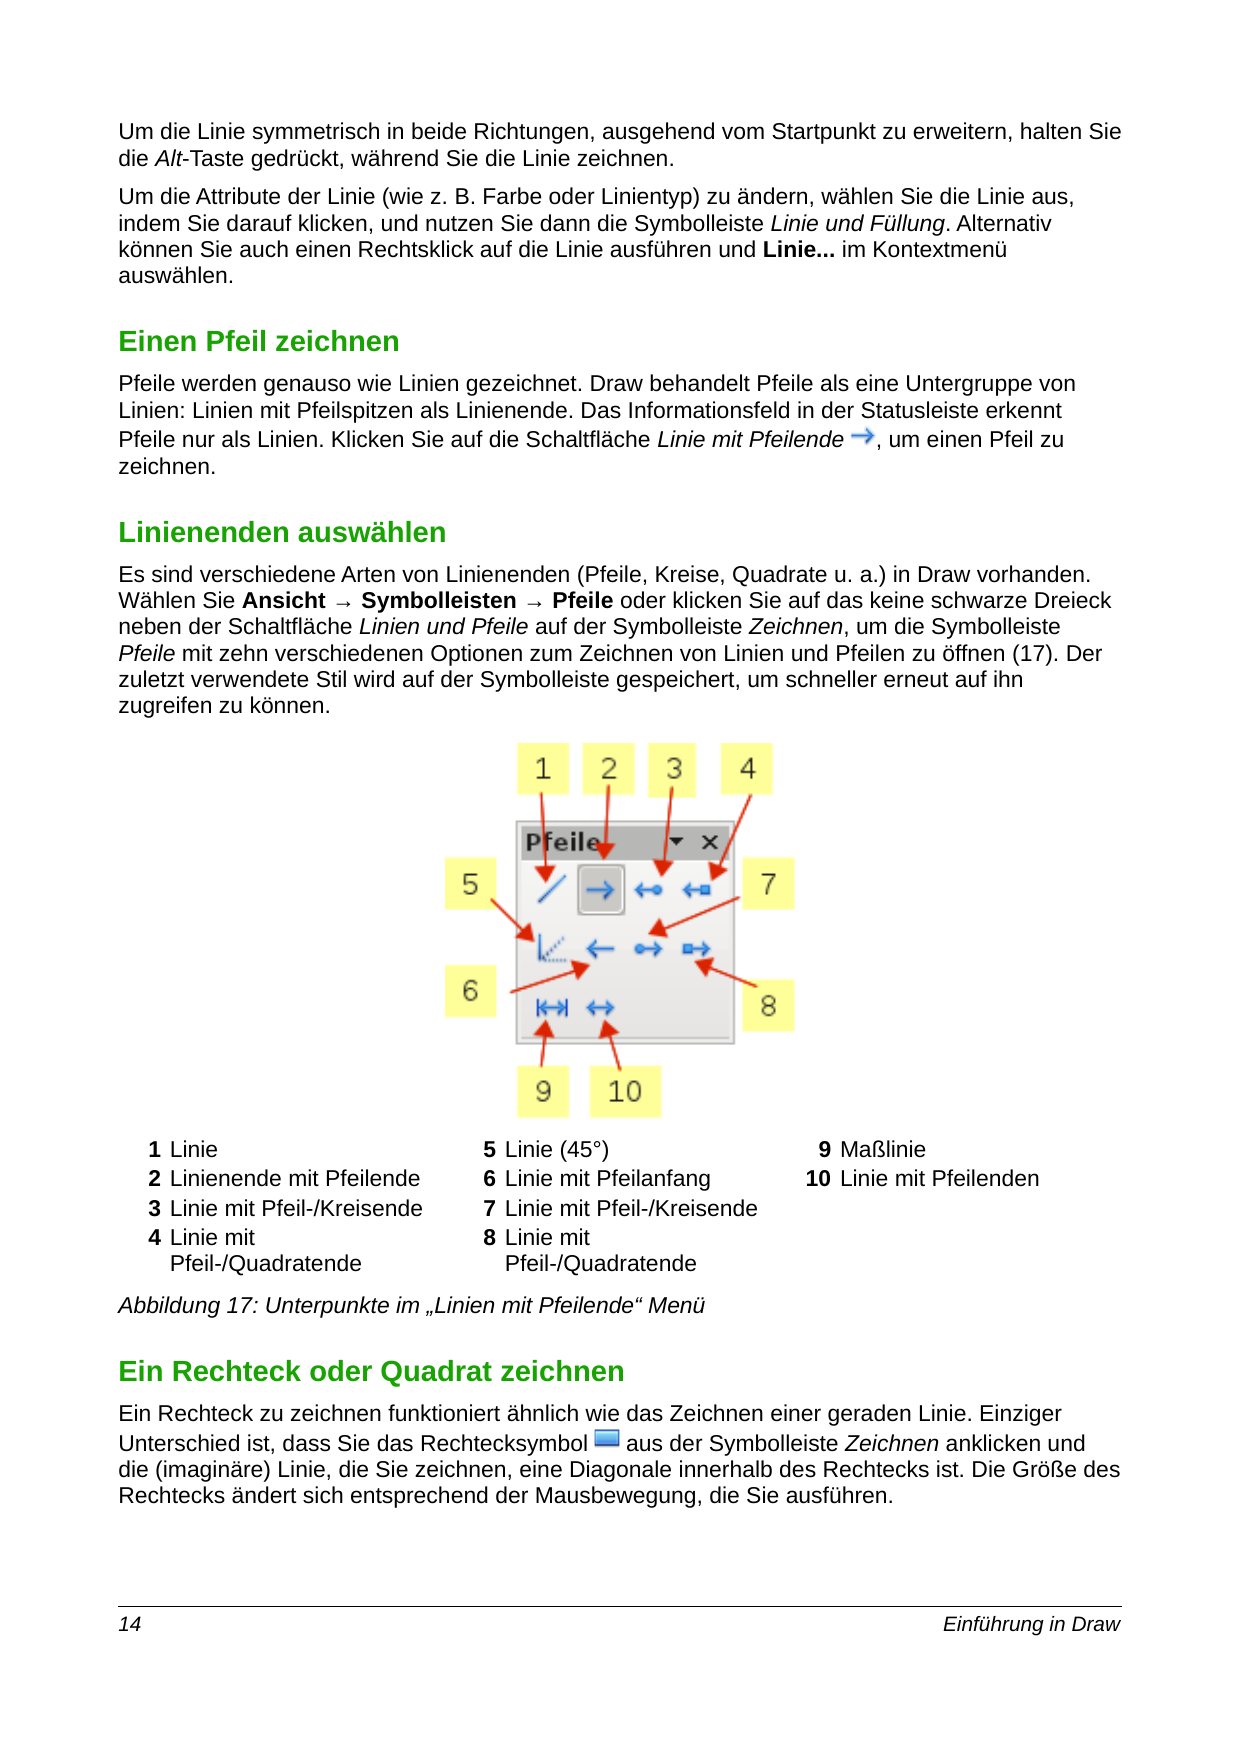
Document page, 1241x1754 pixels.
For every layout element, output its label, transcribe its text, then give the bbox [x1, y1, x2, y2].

table_cell [834, 1192, 1123, 1221]
picture [594, 1426, 620, 1451]
table_cell Linie mit Pfeil-/Quadratende [164, 1221, 453, 1279]
table_cell [788, 1192, 834, 1221]
table_cell Linienende mit Pfeilende [164, 1163, 453, 1192]
subtitle Einen Pfeil zeichnen [118, 324, 1122, 358]
table_header Linie (45°) [499, 1133, 788, 1162]
table_cell 2 [118, 1163, 163, 1192]
text Um die Linie symmetrisch in beide Richtungen, ausgehend vom Startpunkt zu erweitern, halten Sie die Alt-Taste gedrückt, während Sie die Linie zeichnen. [118, 118, 1122, 171]
table_cell Linie mit Pfeil-/Kreisende [499, 1192, 788, 1221]
table_cell 8 [453, 1221, 499, 1279]
table_header 5 [453, 1133, 499, 1162]
text Abbildung 17: Unterpunkte im „Linien mit Pfeilende“ Menü [118, 1292, 1123, 1318]
table_cell Linie mit Pfeil-/Quadratende [499, 1221, 788, 1279]
table_cell [834, 1221, 1123, 1250]
table_cell 3 [118, 1192, 163, 1221]
table_header Maßlinie [834, 1133, 1123, 1162]
picture [850, 422, 876, 448]
text Um die Attribute der Linie (wie z. B. Farbe oder Linientyp) zu ändern, wählen Sie die Linie aus, indem Sie darauf klicken, und nutzen Sie dann die Symbolleiste Linie und Füllung. Alternativ können Sie auch einen Rechtsklick auf die Linie ausführen und Linie... im Kontextmenü auswählen. [118, 183, 1122, 289]
table_cell Linie mit Pfeil-/Kreisende [164, 1192, 453, 1221]
table_cell 4 [118, 1221, 163, 1279]
text Ein Rechteck zu zeichnen funktioniert ähnlich wie das Zeichnen einer geraden Linie. Einziger Unterschied ist, dass Sie das Rechtecksymbol aus der Symbolleiste Zeichnen anklicken und die (imaginäre) Linie, die Sie zeichnen, eine Diagonale innerhalb des Rechtecks ist. Die Größe des Rechtecks ändert sich entsprechend der Mausbewegung, die Sie ausführen. [118, 1400, 1122, 1509]
table_cell Linie mit Pfeilanfang [499, 1163, 788, 1192]
table_header 9 [788, 1133, 834, 1162]
table_cell 7 [453, 1192, 499, 1221]
table_cell Linie mit Pfeilenden [834, 1163, 1123, 1192]
subtitle Ein Rechteck oder Quadrat zeichnen [118, 1354, 1122, 1387]
table_cell 6 [453, 1163, 499, 1192]
table_header 1 [118, 1133, 163, 1162]
table_cell [834, 1250, 1123, 1279]
text Pfeile werden genauso wie Linien gezeichnet. Draw behandelt Pfeile als eine Untergruppe von Linien: Linien mit Pfeilspitzen als Linienende. Das Informationsfeld in der Statusleiste erkennt Pfeile nur als Linien. Klicken Sie auf die Schaltfläche Linie mit Pfeilende , um einen Pfeil zu zeichnen. [118, 370, 1122, 479]
subtitle Linienenden auswählen [118, 515, 1122, 548]
table_header Linie [164, 1133, 453, 1162]
table_cell [788, 1221, 834, 1250]
text Es sind verschiedene Arten von Linienenden (Pfeile, Kreise, Quadrate u. a.) in Draw vorhanden. Wählen Sie Ansicht → Symbolleisten → Pfeile oder klicken Sie auf das keine schwarze Dreieck neben der Schaltfläche Linien und Pfeile auf der Symbolleiste Zeichnen, um die Symbolleiste Pfeile mit zehn verschiedenen Optionen zum Zeichnen von Linien und Pfeilen zu öffnen (Abbildung 17). Der zuletzt verwendete Stil wird auf der Symbolleiste gespeichert, um schneller erneut auf ihn zugreifen zu können. [118, 561, 1122, 719]
table_cell [788, 1250, 834, 1279]
picture [445, 743, 797, 1121]
table_cell 10 [788, 1163, 834, 1192]
